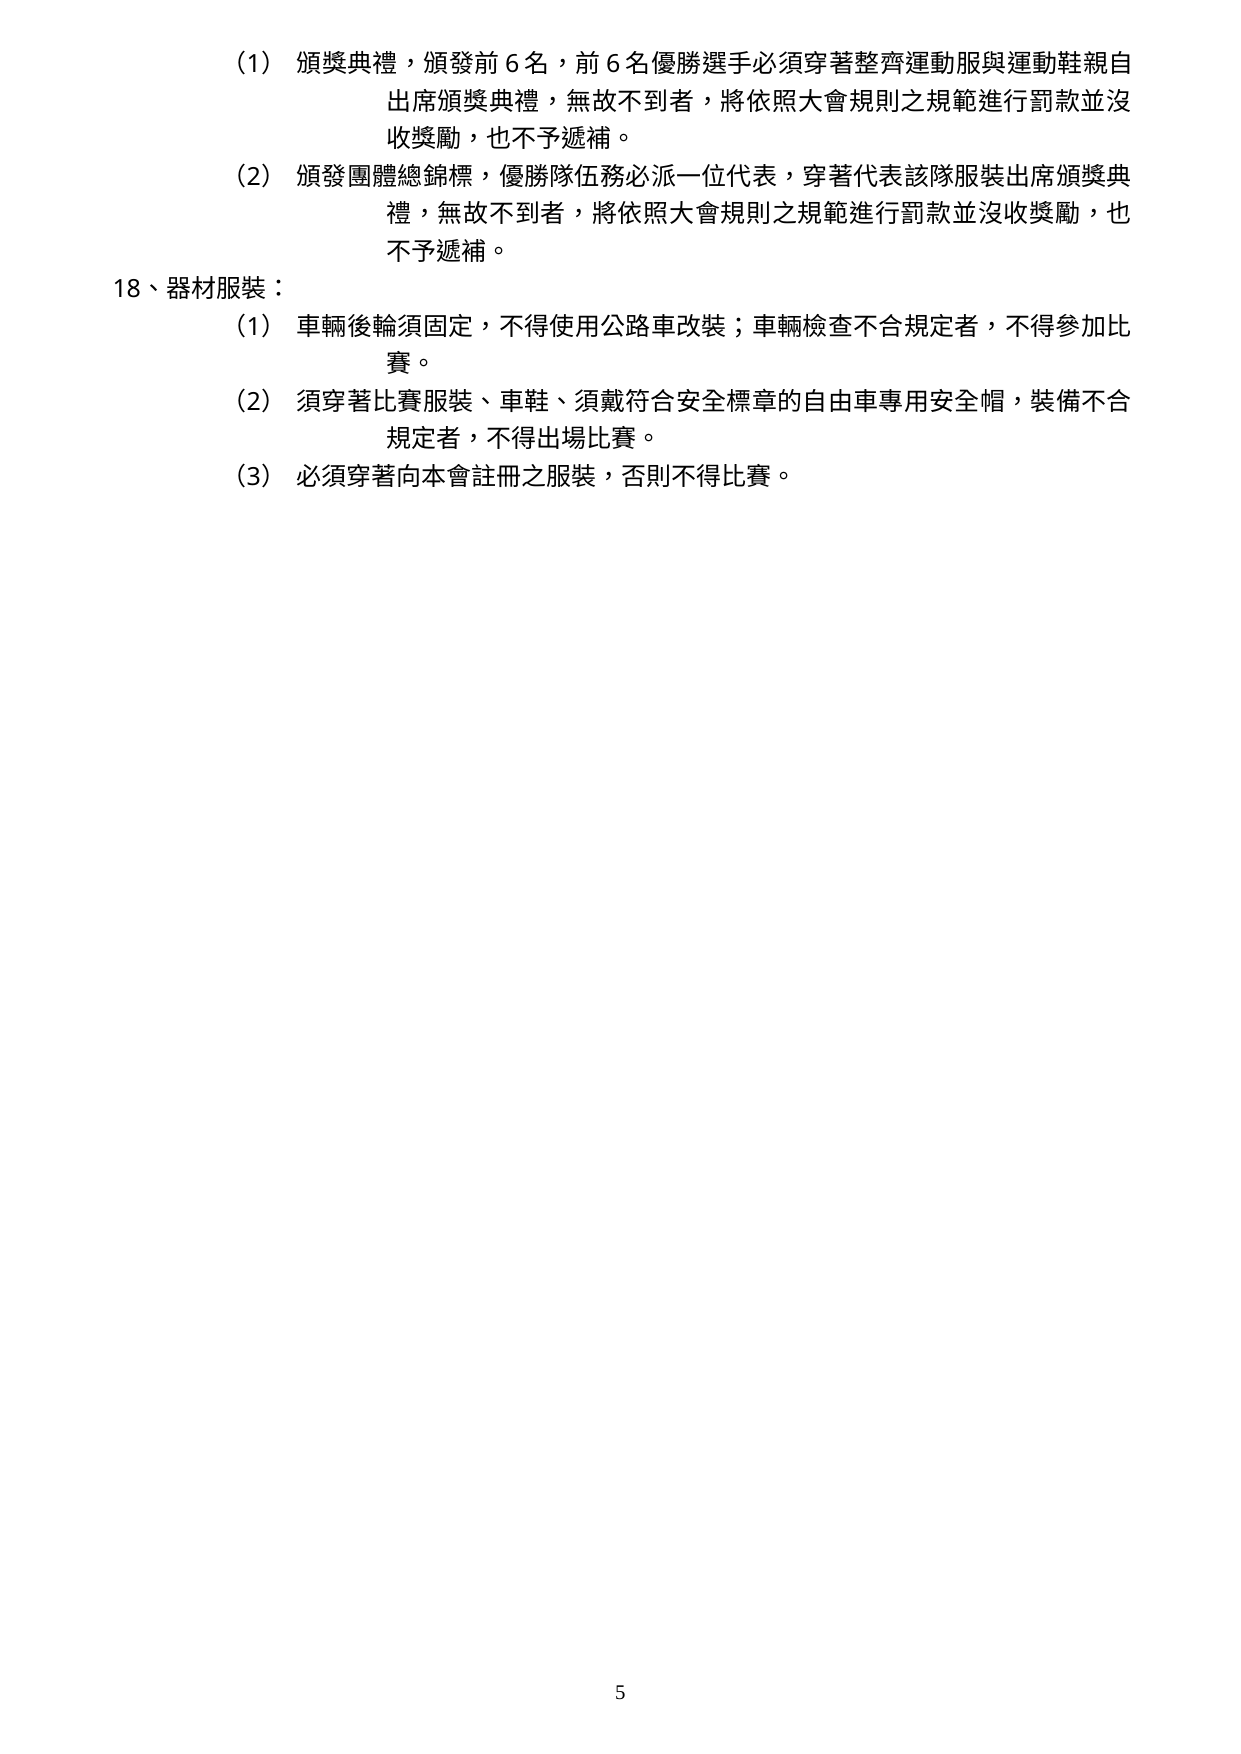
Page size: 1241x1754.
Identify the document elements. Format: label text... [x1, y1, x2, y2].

list 車輛後輪須固定，不得使用公路車改裝；車輛檢查不合規定者，不得參加比賽。 [221, 305, 1134, 380]
list 器材服裝： [112, 267, 1134, 305]
list 頒發團體總錦標，優勝隊伍務必派一位代表，穿著代表該隊服裝出席頒獎典禮，無故不到者，將依照大會規則之規範進行罰款並沒收獎勵，也不予遞補。 [221, 155, 1134, 267]
list 須穿著比賽服裝、車鞋、須戴符合安全標章的自由車專用安全帽，裝備不合規定者，不得出場比賽。 [221, 380, 1134, 455]
list 必須穿著向本會註冊之服裝，否則不得比賽。 [221, 455, 1134, 492]
list 頒獎典禮，頒發前6名，前6名優勝選手必須穿著整齊運動服與運動鞋親自出席頒獎典禮，無故不到者，將依照大會規則之規範進行罰款並沒收獎勵，也不予遞補。 [221, 42, 1134, 155]
